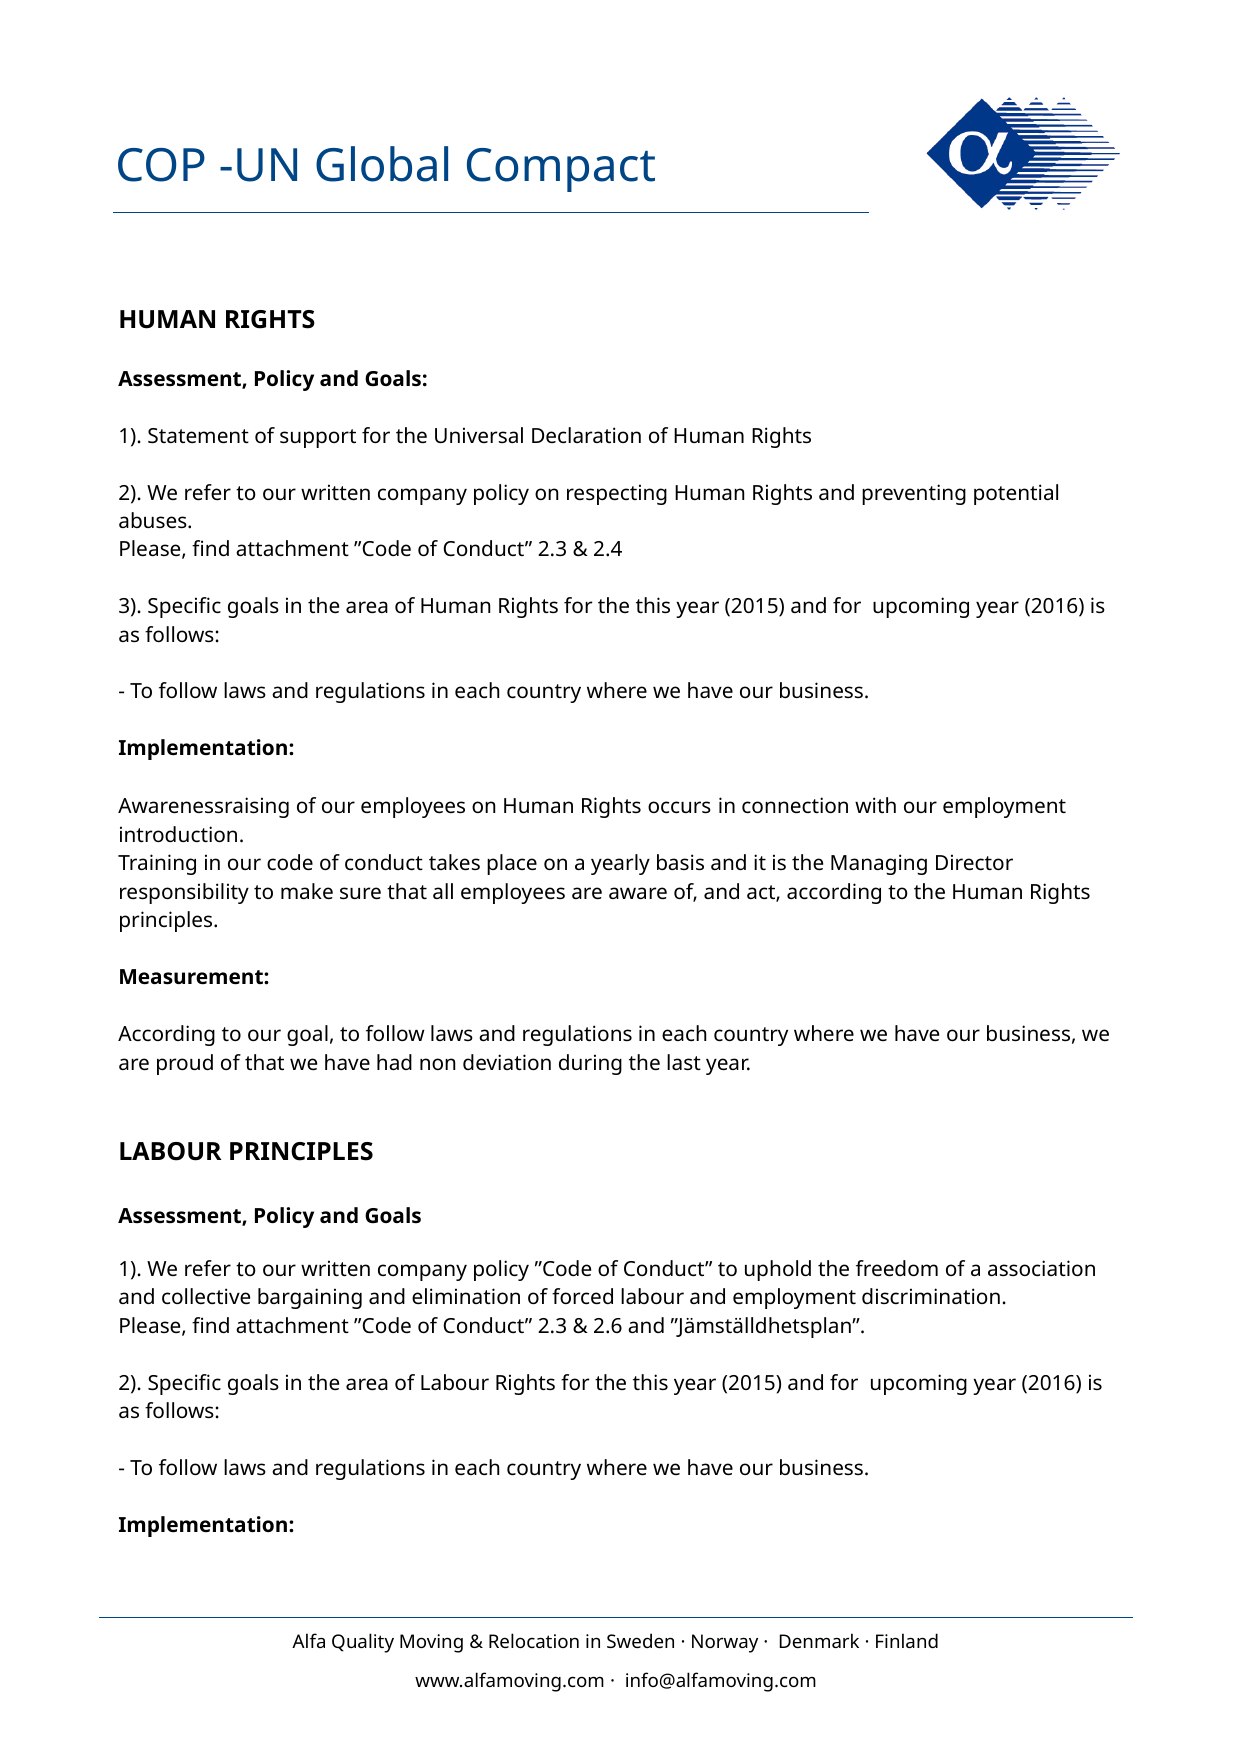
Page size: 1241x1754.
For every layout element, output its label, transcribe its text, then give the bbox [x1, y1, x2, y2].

text LABOUR PRINCIPLES [118, 1134, 1122, 1168]
text According to our goal, to follow laws and regulations in each country where we have our business, we are proud of that we have had non deviation during the last year. [118, 1019, 1122, 1076]
text - To follow laws and regulations in each country where we have our business. [118, 677, 1122, 705]
text 2). We refer to our written company policy on respecting Human Rights and preventing potential abuses. [118, 478, 1122, 534]
picture [923, 83, 1123, 215]
text 2). Specific goals in the area of Labour Rights for the this year (2015) and for upcoming year (2016) is as follows: [118, 1368, 1122, 1425]
text - To follow laws and regulations in each country where we have our business. [118, 1453, 1122, 1482]
text 1). We refer to our written company policy ”Code of Conduct” to uphold the freedom of a association and collective bargaining and elimination of forced labour and employment discrimination. [118, 1254, 1122, 1311]
text Assessment, Policy and Goals: [118, 364, 1122, 392]
text 3). Specific goals in the area of Human Rights for the this year (2015) and for upcoming year (2016) is as follows: [118, 591, 1122, 648]
text Measurement: [118, 962, 1122, 991]
text Implementation: [118, 733, 1122, 762]
text Training in our code of conduct takes place on a yearly basis and it is the Managing Director responsibility to make sure that all employees are aware of, and act, according to the Human Rights principles. [118, 848, 1122, 934]
text Please, find attachment ”Code of Conduct” 2.3 & 2.4 [118, 534, 1122, 563]
text 1). Statement of support for the Universal Declaration of Human Rights [118, 421, 1122, 449]
text Implementation: [118, 1510, 1122, 1538]
text Assessment, Policy and Goals [118, 1202, 1122, 1230]
text Awarenessraising of our employees on Human Rights occurs in connection with our employment introduction. [118, 790, 1122, 848]
text Please, find attachment ”Code of Conduct” 2.3 & 2.6 and ”Jämställdhetsplan”. [118, 1311, 1122, 1339]
text HUMAN RIGHTS [118, 301, 1122, 335]
